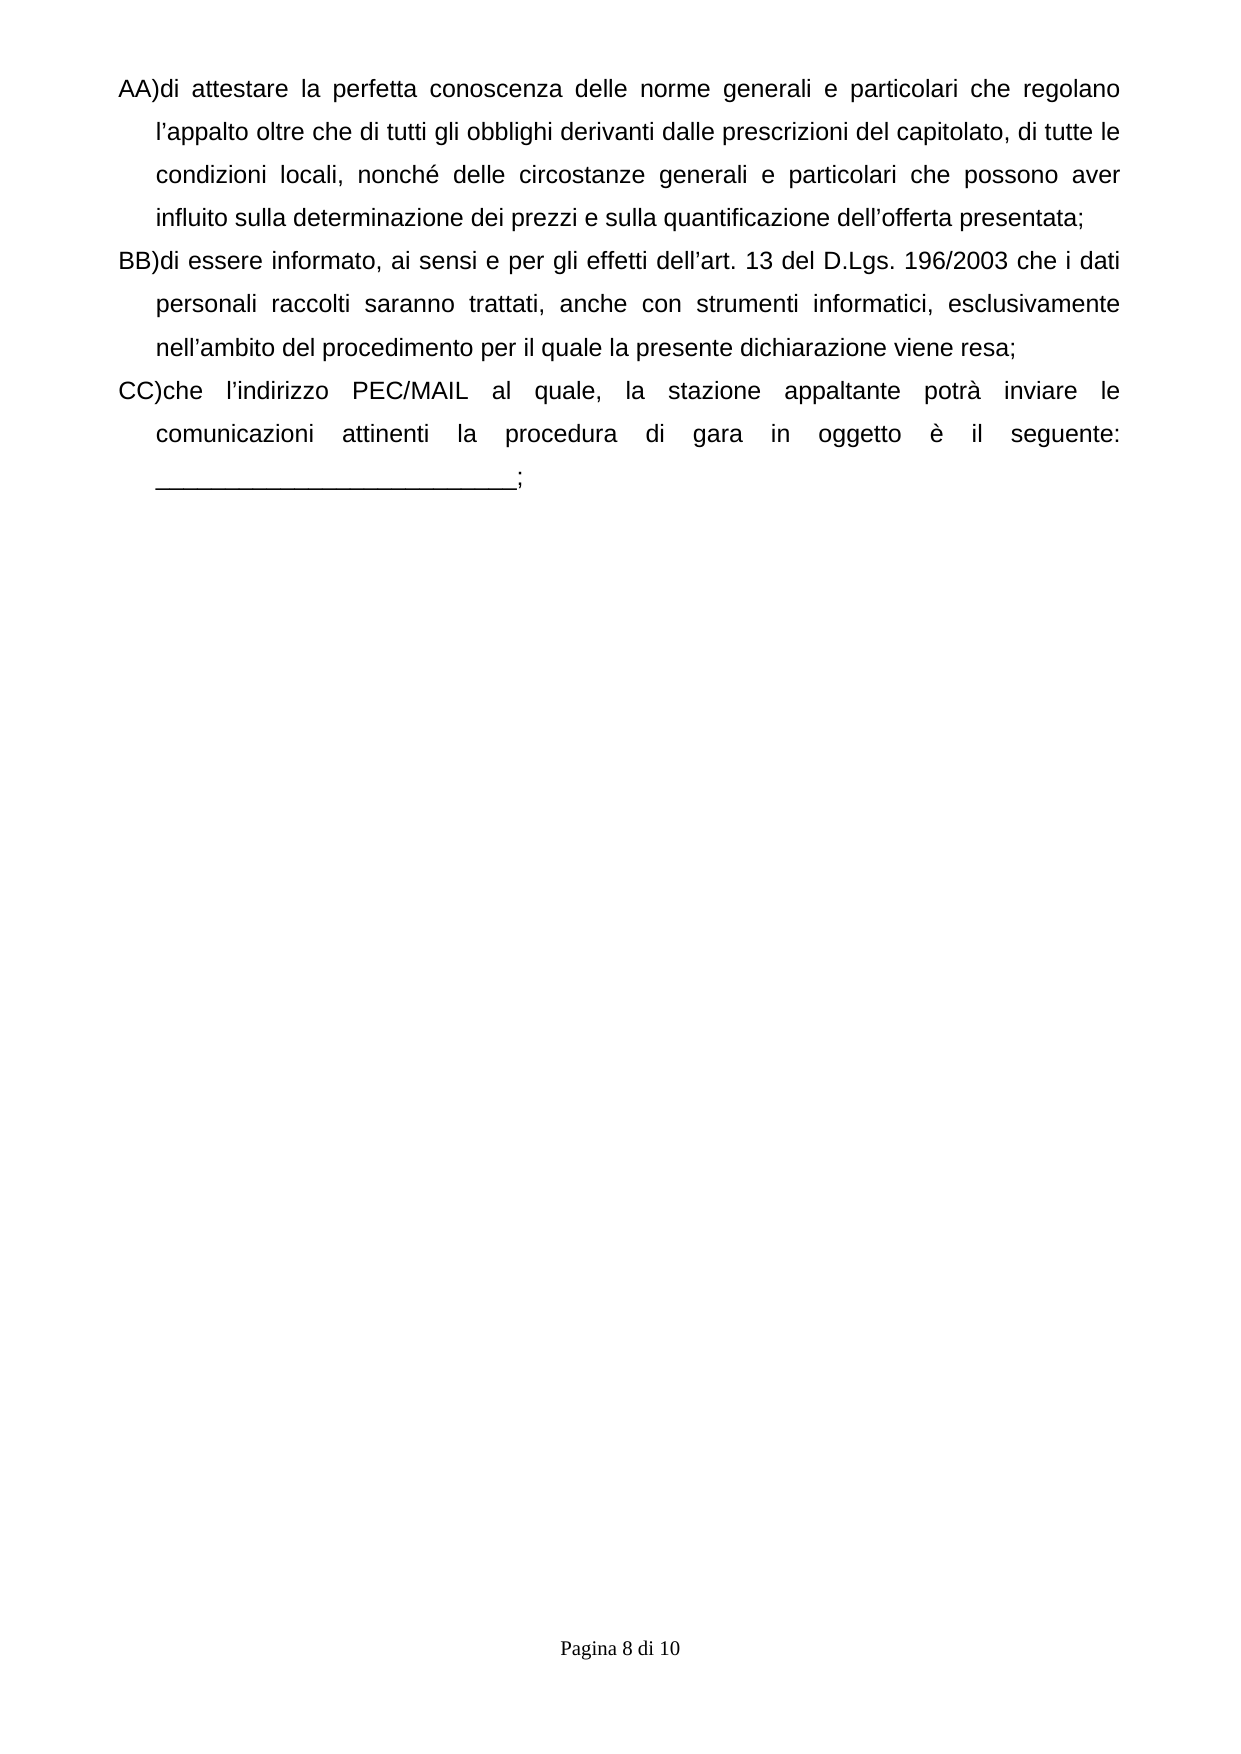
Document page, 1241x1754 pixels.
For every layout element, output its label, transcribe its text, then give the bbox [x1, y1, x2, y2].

list che l’indirizzo PEC/MAIL al quale, la stazione appaltante potrà inviare le comunicazioni attinenti la procedura di gara in oggetto è il seguente: __________________________; [118, 376, 1122, 491]
list di attestare la perfetta conoscenza delle norme generali e particolari che regolano l’appalto oltre che di tutti gli obblighi derivanti dalle prescrizioni del capitolato, di tutte le condizioni locali, nonché delle circostanze generali e particolari che possono aver influito sulla determinazione dei prezzi e sulla quantificazione dell’offerta presentata; [118, 74, 1122, 232]
list di essere informato, ai sensi e per gli effetti dell’art. 13 del D.Lgs. 196/2003 che i dati personali raccolti saranno trattati, anche con strumenti informatici, esclusivamente nell’ambito del procedimento per il quale la presente dichiarazione viene resa; [118, 246, 1122, 361]
